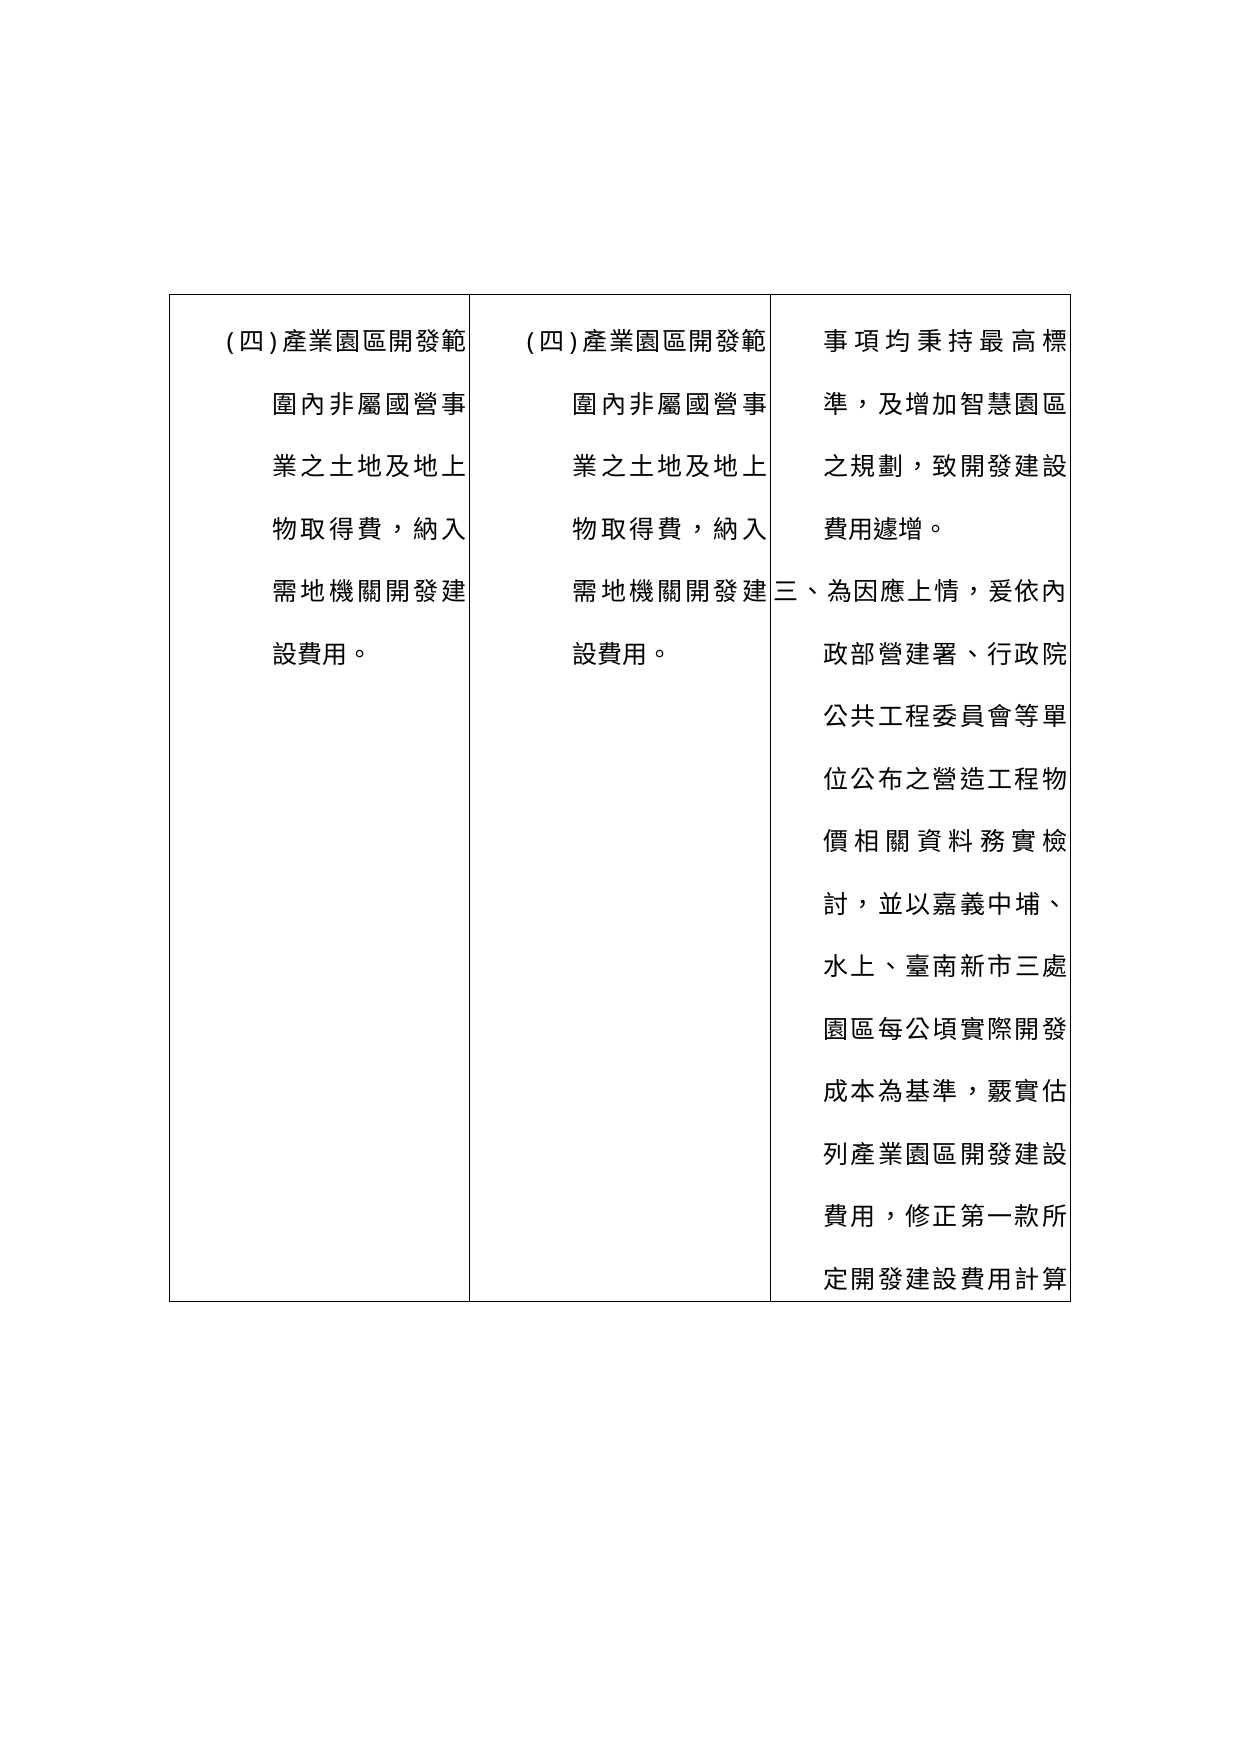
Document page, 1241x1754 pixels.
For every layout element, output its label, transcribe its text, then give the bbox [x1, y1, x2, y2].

table_cell (四)產業園區開發範圍內非屬國營事業之土地及地上物取得費，納入需地機關開發建設費用。 [170, 295, 469, 1301]
table_cell (四)產業園區開發範圍內非屬國營事業之土地及地上物取得費，納入需地機關開發建設費用。 [470, 295, 770, 1301]
table_cell 事項均秉持最高標準，及增加智慧園區之規劃，致開發建設費用遽增。 三、為因應上情，爰依內政部營建署、行政院公共工程委員會等單位公布之營造工程物價相關資料務實檢討，並以嘉義中埔、水上、臺南新市三處園區每公頃實際開發成本為基準，覈實估列產業園區開發建設費用，修正第一款所定開發建設費用計算 [771, 295, 1070, 1301]
